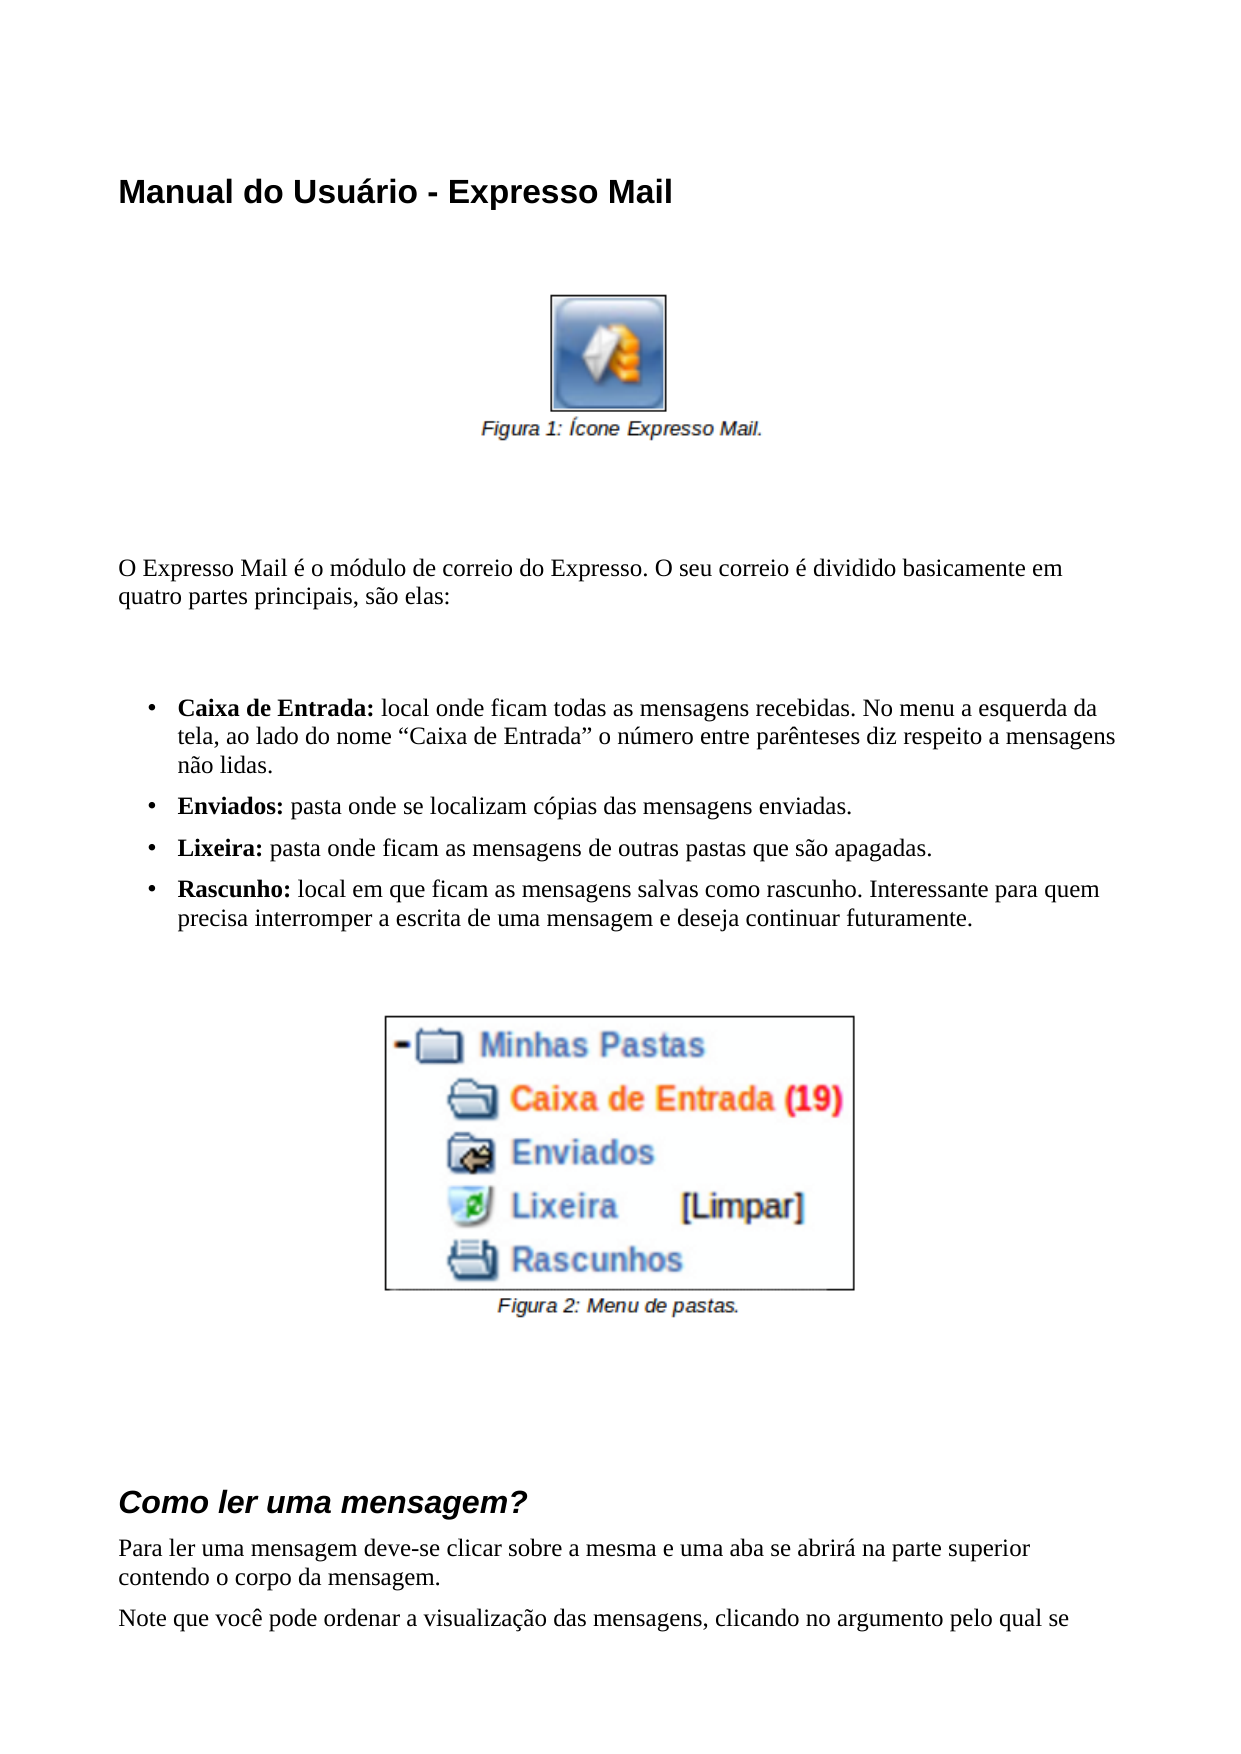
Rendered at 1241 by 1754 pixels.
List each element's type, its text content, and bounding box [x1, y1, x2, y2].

text Note que você pode ordenar a visualização das mensagens, clicando no argumento pelo qual se [118, 1603, 1122, 1632]
list Lixeira: pasta onde ficam as mensagens de outras pastas que são apagadas. [148, 833, 1122, 861]
subtitle Como ler uma mensagem? [118, 1484, 1122, 1521]
list Caixa de Entrada: local onde ficam todas as mensagens recebidas. No menu a esquerda da tela, ao lado do nome “Caixa de Entrada” o número entre parênteses diz respeito a mensagens não lidas. [148, 693, 1122, 779]
text O Expresso Mail é o módulo de correio do Expresso. O seu correio é dividido basicamente em quatro partes principais, são elas: [118, 553, 1122, 610]
picture [477, 293, 764, 442]
text Para ler uma mensagem deve-se clicar sobre a mesma e uma aba se abrirá na parte superior contendo o corpo da mensagem. [118, 1533, 1122, 1591]
subtitle Manual do Usuário - Expresso Mail [118, 172, 1122, 211]
list Rascunho: local em que ficam as mensagens salvas como rascunho. Interessante para quem precisa interromper a escrita de uma mensagem e deseja continuar futuramente. [148, 874, 1122, 931]
picture [382, 1013, 858, 1319]
list Enviados: pasta onde se localizam cópias das mensagens enviadas. [148, 791, 1122, 820]
